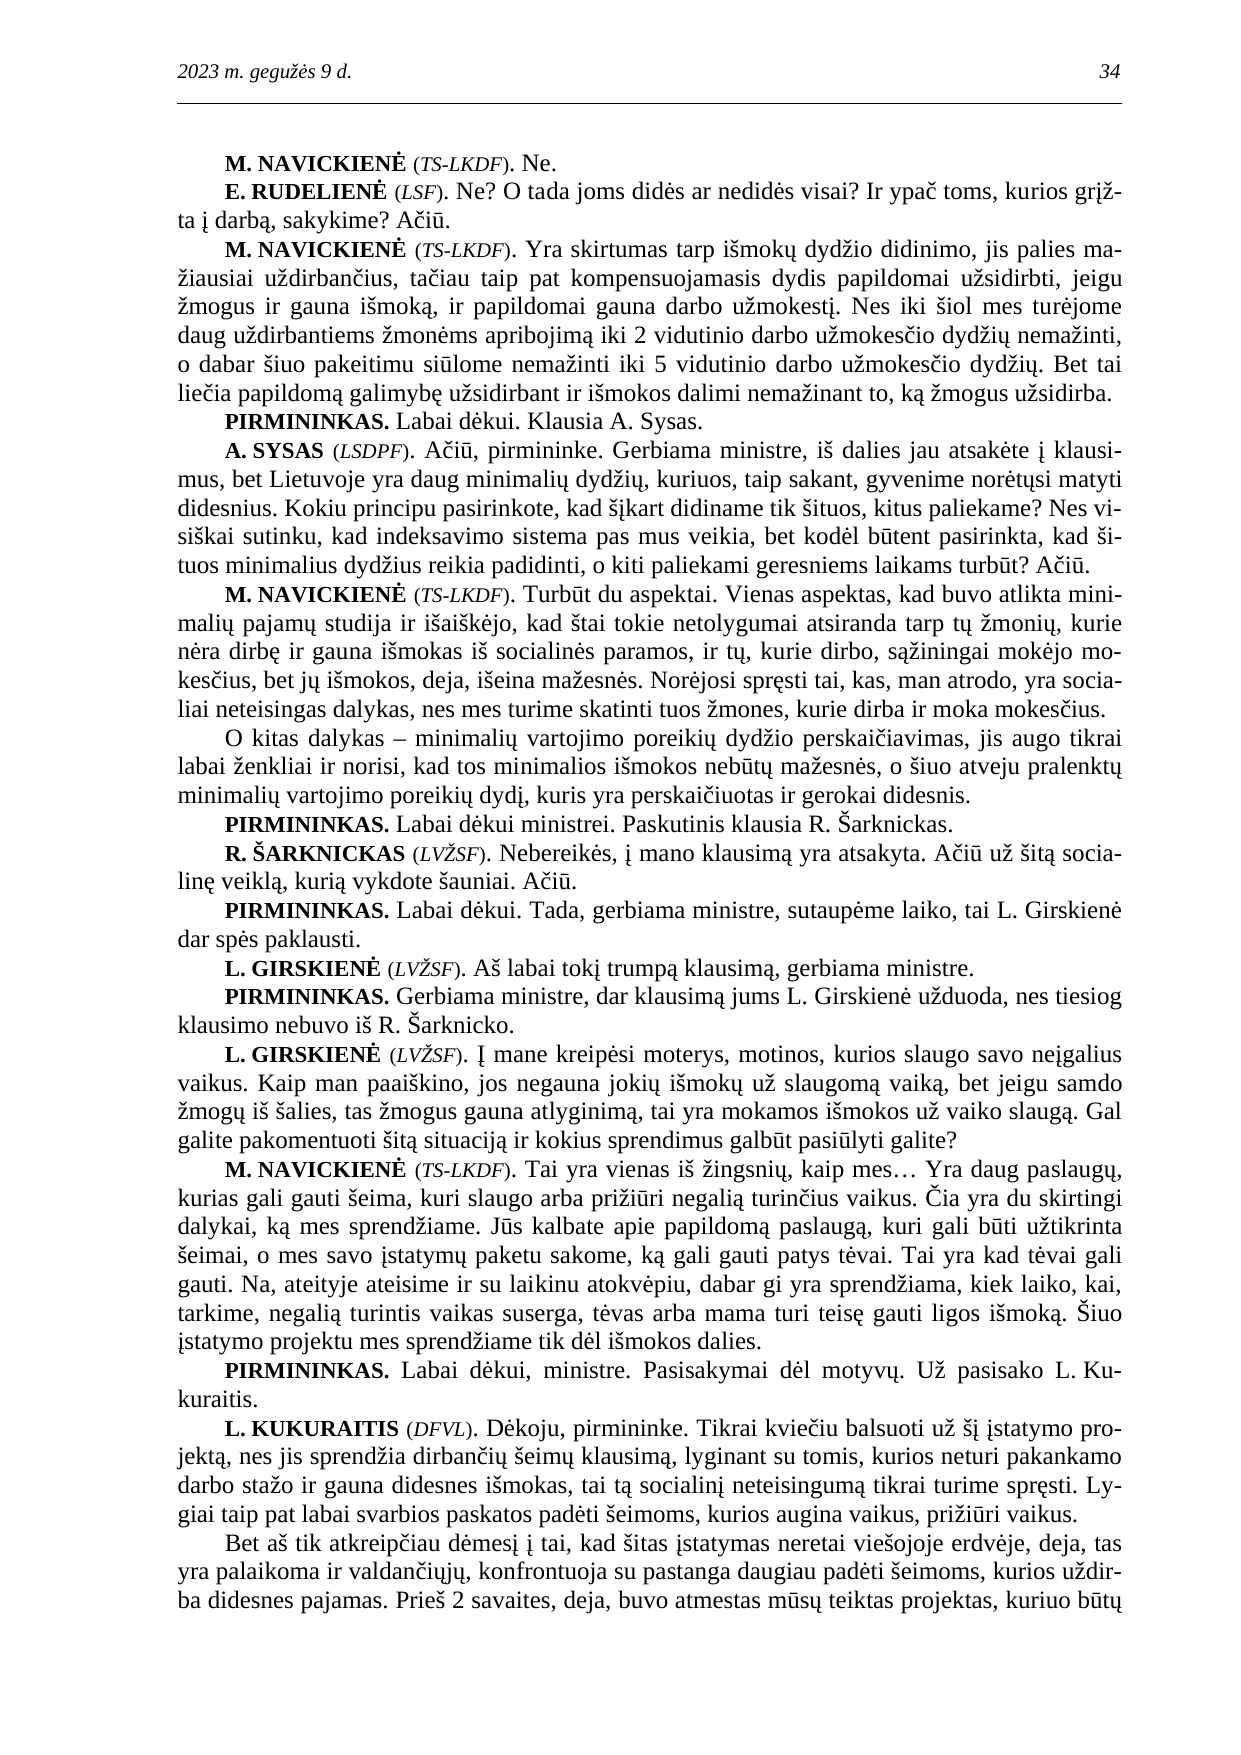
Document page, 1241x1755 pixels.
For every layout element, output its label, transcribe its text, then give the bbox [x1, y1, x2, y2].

text M. NAVICKIENĖ (TS-LKDF). Tai yra vie­nas iš žings­nių, kaip mes… Yra daug pa­slau­gų, ku­rias ga­li gau­ti šei­ma, ku­ri slau­go ar­ba pri­žiū­ri ne­ga­lią tu­rin­čius vai­kus. Čia yra du skir­tin­gi da­ly­kai, ką mes spren­džia­me. Jūs kal­ba­te apie pa­pil­do­mą pa­slau­gą, ku­ri ga­li bū­ti už­tik­rin­ta šei­mai, o mes sa­vo įsta­ty­mų pa­ke­tu sa­ko­me, ką ga­li gau­ti pa­tys tė­vai. Tai yra kad tė­vai ga­li gau­ti. Na, at­ei­ty­je at­ei­si­me ir su lai­ki­nu ato­kvė­piu, da­bar gi yra spren­džia­ma, kiek lai­ko, kai, tar­ki­me, ne­ga­lią tu­rin­tis vai­kas su­ser­ga, tė­vas ar­ba ma­ma tu­ri tei­sę gau­ti li­gos iš­mo­ką. Šiuo įsta­ty­mo pro­jek­tu mes spren­džia­me tik dėl iš­mo­kos da­lies. [177, 1154, 1122, 1355]
text O ki­tas da­ly­kas – mi­ni­ma­lių var­to­ji­mo po­rei­kių dy­džio per­skai­čia­vi­mas, jis au­go tik­rai la­bai žen­kliai ir no­ri­si, kad tos mi­ni­ma­lios iš­mo­kos ne­bū­tų ma­žes­nės, o šiuo at­ve­ju pra­lenk­tų mi­ni­ma­lių var­to­ji­mo po­rei­kių dy­dį, ku­ris yra per­skai­čiuo­tas ir ge­ro­kai di­des­nis. [177, 723, 1122, 809]
text L. GIRSKIENĖ (LVŽSF). Aš la­bai to­kį trum­pą klau­si­mą, ger­bia­ma mi­nist­re. [177, 953, 1122, 981]
text R. ŠARKNICKAS (LVŽSF). Ne­be­rei­kės, į ma­no klau­si­mą yra at­sa­ky­ta. Ačiū už ši­tą so­cia­li­nę veik­lą, ku­rią vyk­do­te šau­niai. Ačiū. [177, 838, 1122, 895]
text L. GIRSKIENĖ (LVŽSF). Į ma­ne krei­pė­si mo­te­rys, mo­ti­nos, ku­rios slau­go sa­vo ne­įga­lius vai­kus. Kaip man pa­aiš­ki­no, jos ne­gau­na jo­kių iš­mo­kų už slau­go­mą vai­ką, bet jei­gu sam­do žmo­gų iš ša­lies, tas žmo­gus gau­na at­ly­gi­ni­mą, tai yra mo­ka­mos iš­mo­kos už vai­ko slau­gą. Gal ga­li­te pa­ko­men­tuo­ti ši­tą si­tu­a­ci­ją ir ko­kius spren­di­mus gal­būt pa­siū­ly­ti ga­li­te? [177, 1039, 1122, 1154]
text PIRMININKAS. Ger­bia­ma mi­nist­re, dar klau­si­mą jums L. Girs­kie­nė už­duo­da, nes tie­siog klau­si­mo ne­bu­vo iš R. Šar­knic­ko. [177, 981, 1122, 1039]
text PIRMININKAS. La­bai dė­kui. Ta­da, ger­bia­ma mi­nist­re, su­tau­pė­me lai­ko, tai L. Girs­kie­nė dar spės pa­klaus­ti. [177, 895, 1122, 953]
text Bet aš tik at­kreip­čiau dė­me­sį į tai, kad ši­tas įsta­ty­mas ne­re­tai vie­šo­jo­je erd­vė­je, de­ja, tas yra pa­lai­ko­ma ir val­dan­čių­jų, kon­fron­tuo­ja su pa­stan­ga dau­giau pa­dė­ti šei­moms, ku­rios už­dir­ba di­des­nes pa­ja­mas. Prieš 2 sa­vai­tes, de­ja, bu­vo at­mes­tas mū­sų teik­tas pro­jek­tas, ku­riuo bū­tų [177, 1528, 1122, 1614]
text PIRMININKAS. La­bai dė­kui mi­nist­rei. Pas­ku­ti­nis klau­sia R. Šar­knic­kas. [177, 809, 1122, 838]
text M. NAVICKIENĖ (TS-LKDF). Tur­būt du as­pek­tai. Vie­nas as­pek­tas, kad bu­vo at­lik­ta mi­ni­ma­lių pa­ja­mų stu­di­ja ir iš­aiš­kė­jo, kad štai to­kie ne­to­ly­gu­mai at­si­ran­da tarp tų žmo­nių, ku­rie nė­ra dir­bę ir gau­na iš­mo­kas iš so­cia­li­nės pa­ra­mos, ir tų, ku­rie dir­bo, są­ži­nin­gai mo­kė­jo mo­kes­čius, bet jų iš­mo­kos, de­ja, iš­ei­na ma­žes­nės. No­rė­jo­si spręs­ti tai, kas, man at­ro­do, yra so­cia­liai ne­tei­sin­gas da­ly­kas, nes mes tu­ri­me ska­tin­ti tuos žmo­nes, ku­rie dir­ba ir mo­ka mo­kes­čius. [177, 579, 1122, 723]
text M. NAVICKIENĖ (TS-LKDF). Yra skir­tu­mas tarp iš­mo­kų dy­džio di­di­ni­mo, jis pa­lies ma­žiau­siai už­dir­ban­čius, ta­čiau taip pat kom­pen­suo­ja­ma­sis dy­dis pa­pil­do­mai už­si­dirb­ti, jei­gu žmo­gus ir gau­na iš­mo­ką, ir pa­pil­do­mai gau­na dar­bo už­mo­kes­tį. Nes iki šiol mes tu­rė­jo­me daug už­dir­ban­tiems žmo­nėms ap­ri­bo­ji­mą iki 2 vi­du­ti­nio dar­bo už­mo­kes­čio dy­džių ne­ma­žin­ti, o da­bar šiuo pa­kei­ti­mu siū­lo­me ne­ma­žin­ti iki 5 vi­du­ti­nio dar­bo už­mo­kes­čio dy­džių. Bet tai lie­čia pa­pil­do­mą ga­li­my­bę už­si­dir­bant ir iš­mo­kos da­li­mi ne­ma­ži­nant to, ką žmo­gus už­si­dir­ba. [177, 234, 1122, 406]
text A. SYSAS (LSDPF). Ačiū, pir­mi­nin­ke. Ger­bia­ma mi­nist­re, iš da­lies jau at­sa­kė­te į klau­si­mus, bet Lie­tu­vo­je yra daug mi­ni­ma­lių dy­džių, ku­riuos, taip sa­kant, gy­ve­ni­me no­rė­tų­si ma­ty­ti di­des­nius. Ko­kiu prin­ci­pu pa­si­rin­ko­te, kad šį­kart di­di­na­me tik ši­tuos, ki­tus pa­lie­ka­me? Nes vi­siš­kai su­tin­ku, kad in­dek­sa­vi­mo sis­te­ma pas mus vei­kia, bet ko­dėl bū­tent pa­si­rink­ta, kad ši­tuos mi­ni­ma­lius dy­džius rei­kia pa­di­din­ti, o ki­ti pa­lie­ka­mi ge­res­niems lai­kams tur­būt? Ačiū. [177, 435, 1122, 579]
text PIRMININKAS. La­bai dė­kui, mi­nist­re. Pa­si­sa­ky­mai dėl mo­ty­vų. Už pa­si­sa­ko L. Ku­kurai­tis. [177, 1355, 1122, 1413]
text E. RUDELIENĖ (LSF). Ne? O ta­da joms di­dės ar ne­di­dės vi­sai? Ir ypač toms, ku­rios grįž­ta į dar­bą, sa­ky­ki­me? Ačiū. [177, 176, 1122, 234]
text L. KUKURAITIS (DFVL). Dė­ko­ju, pir­mi­nin­ke. Tik­rai kvie­čiu bal­suo­ti už šį įsta­ty­mo pro­jek­tą, nes jis spren­džia dir­ban­čių šei­mų klau­si­mą, ly­gi­nant su to­mis, ku­rios ne­tu­ri pa­kan­ka­mo dar­bo sta­žo ir gau­na di­des­nes iš­mo­kas, tai tą so­cia­li­nį ne­tei­sin­gu­mą tik­rai tu­ri­me spręs­ti. Ly­giai taip pat la­bai svar­bios pa­ska­tos pa­dė­ti šei­moms, ku­rios au­gi­na vai­kus, pri­žiū­ri vai­kus. [177, 1413, 1122, 1528]
text PIRMININKAS. La­bai dė­kui. Klau­sia A. Sy­sas. [177, 406, 1122, 435]
text M. NAVICKIENĖ (TS-LKDF). Ne. [177, 148, 1122, 176]
